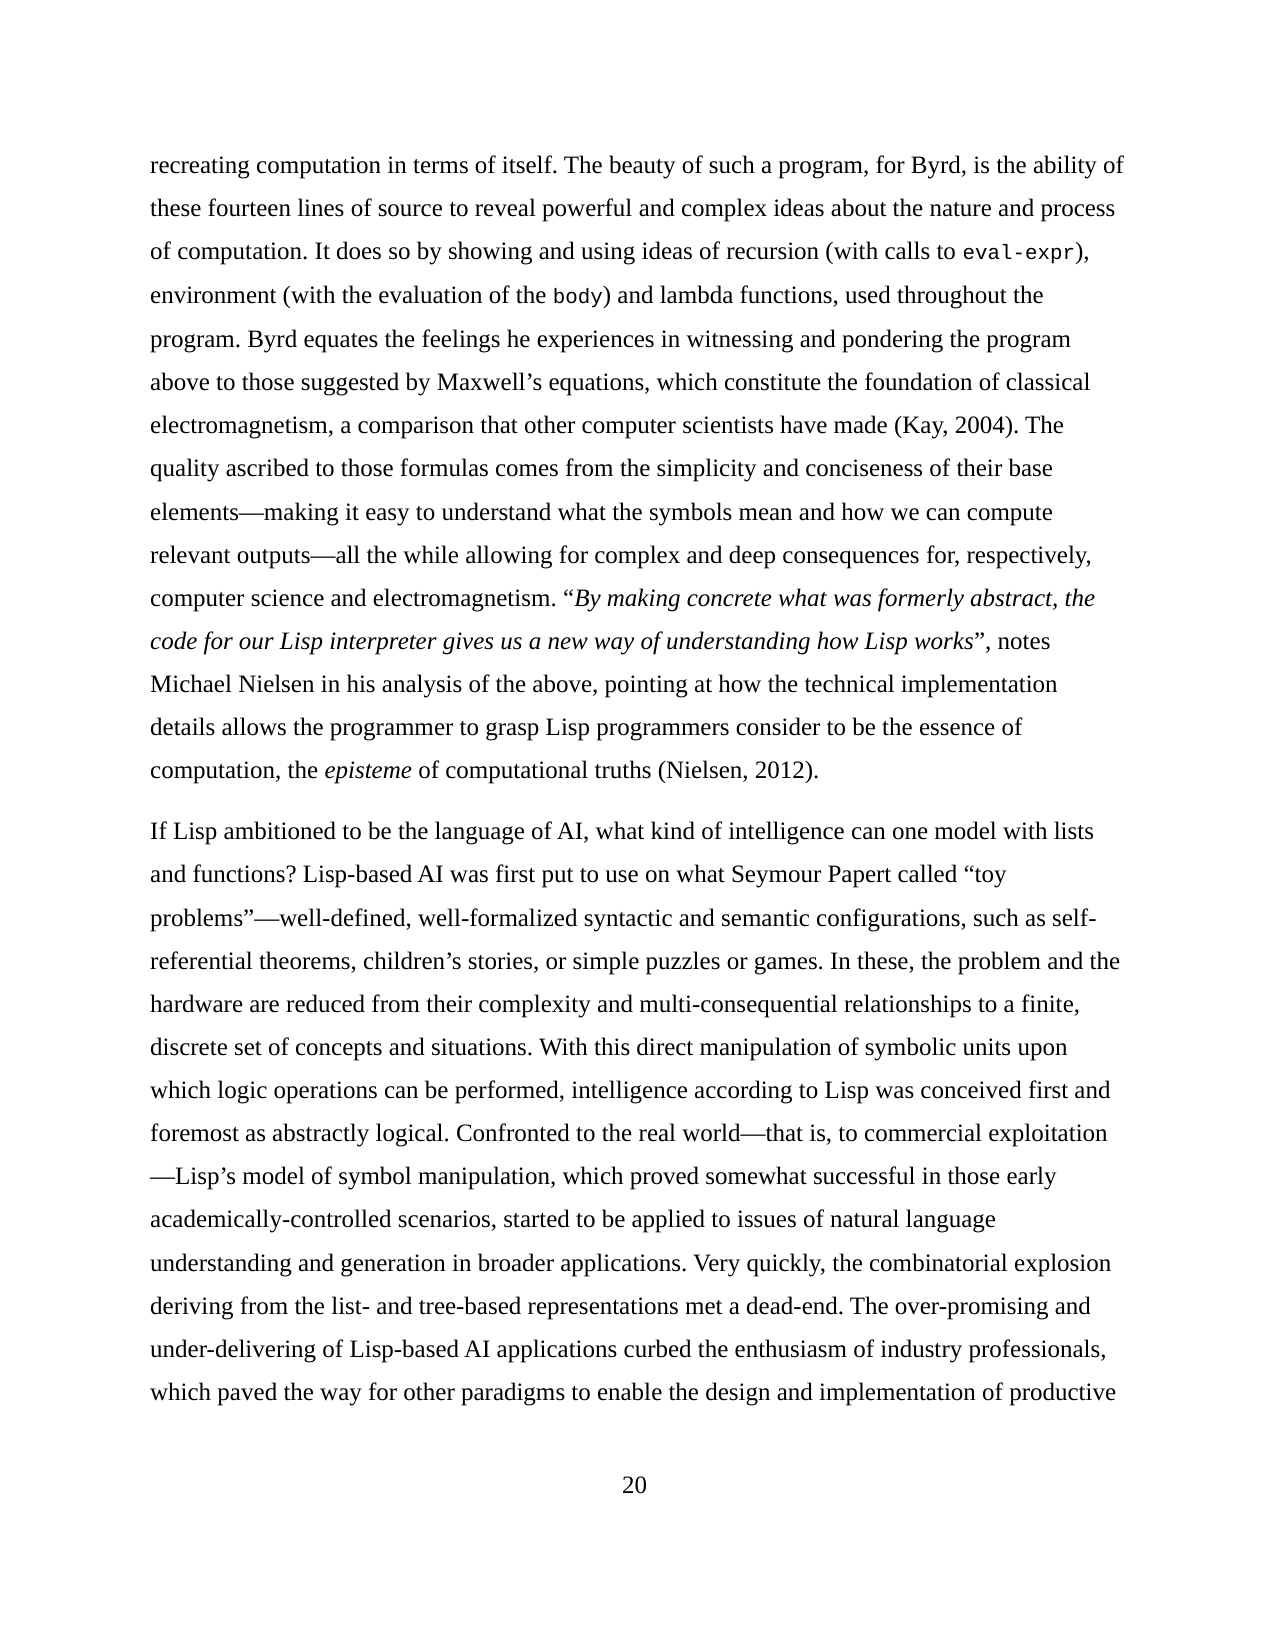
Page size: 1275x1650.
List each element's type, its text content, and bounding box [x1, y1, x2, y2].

text recreating computation in terms of itself. The beauty of such a program, for Byrd, is the ability of these fourteen lines of source to reveal powerful and complex ideas about the nature and process of computation. It does so by showing and using ideas of recursion (with calls to eval-expr), environment (with the evaluation of the body) and lambda functions, used throughout the program. Byrd equates the feelings he experiences in witnessing and pondering the program above to those suggested by Maxwell’s equations, which constitute the foundation of classical electromagnetism, a comparison that other computer scientists have made (Kay, 2004). The quality ascribed to those formulas comes from the simplicity and conciseness of their base elements—making it easy to understand what the symbols mean and how we can compute relevant outputs—all the while allowing for complex and deep consequences for, respectively, computer science and electromagnetism. “By making concrete what was formerly abstract, the code for our Lisp interpreter gives us a new way of understanding how Lisp works”, notes Michael Nielsen in his analysis of the above, pointing at how the technical implementation details allows the programmer to grasp Lisp programmers consider to be the essence of computation, the episteme of computational truths (Nielsen, 2012). [150, 150, 1125, 784]
text If Lisp ambitioned to be the language of AI, what kind of intelligence can one model with lists and functions? Lisp-based AI was first put to use on what Seymour Papert called “toy problems”—well-defined, well-formalized syntactic and semantic configurations, such as self-referential theorems, children’s stories, or simple puzzles or games. In these, the problem and the hardware are reduced from their complexity and multi-consequential relationships to a finite, discrete set of concepts and situations. With this direct manipulation of symbolic units upon which logic operations can be performed, intelligence according to Lisp was conceived first and foremost as abstractly logical. Confronted to the real world—that is, to commercial exploitation—Lisp’s model of symbol manipulation, which proved somewhat successful in those early academically-controlled scenarios, started to be applied to issues of natural language understanding and generation in broader applications. Very quickly, the combinatorial explosion deriving from the list- and tree-based representations met a dead-end. The over-promising and under-delivering of Lisp-based AI applications curbed the enthusiasm of industry professionals, which paved the way for other paradigms to enable the design and implementation of productive [150, 816, 1125, 1406]
